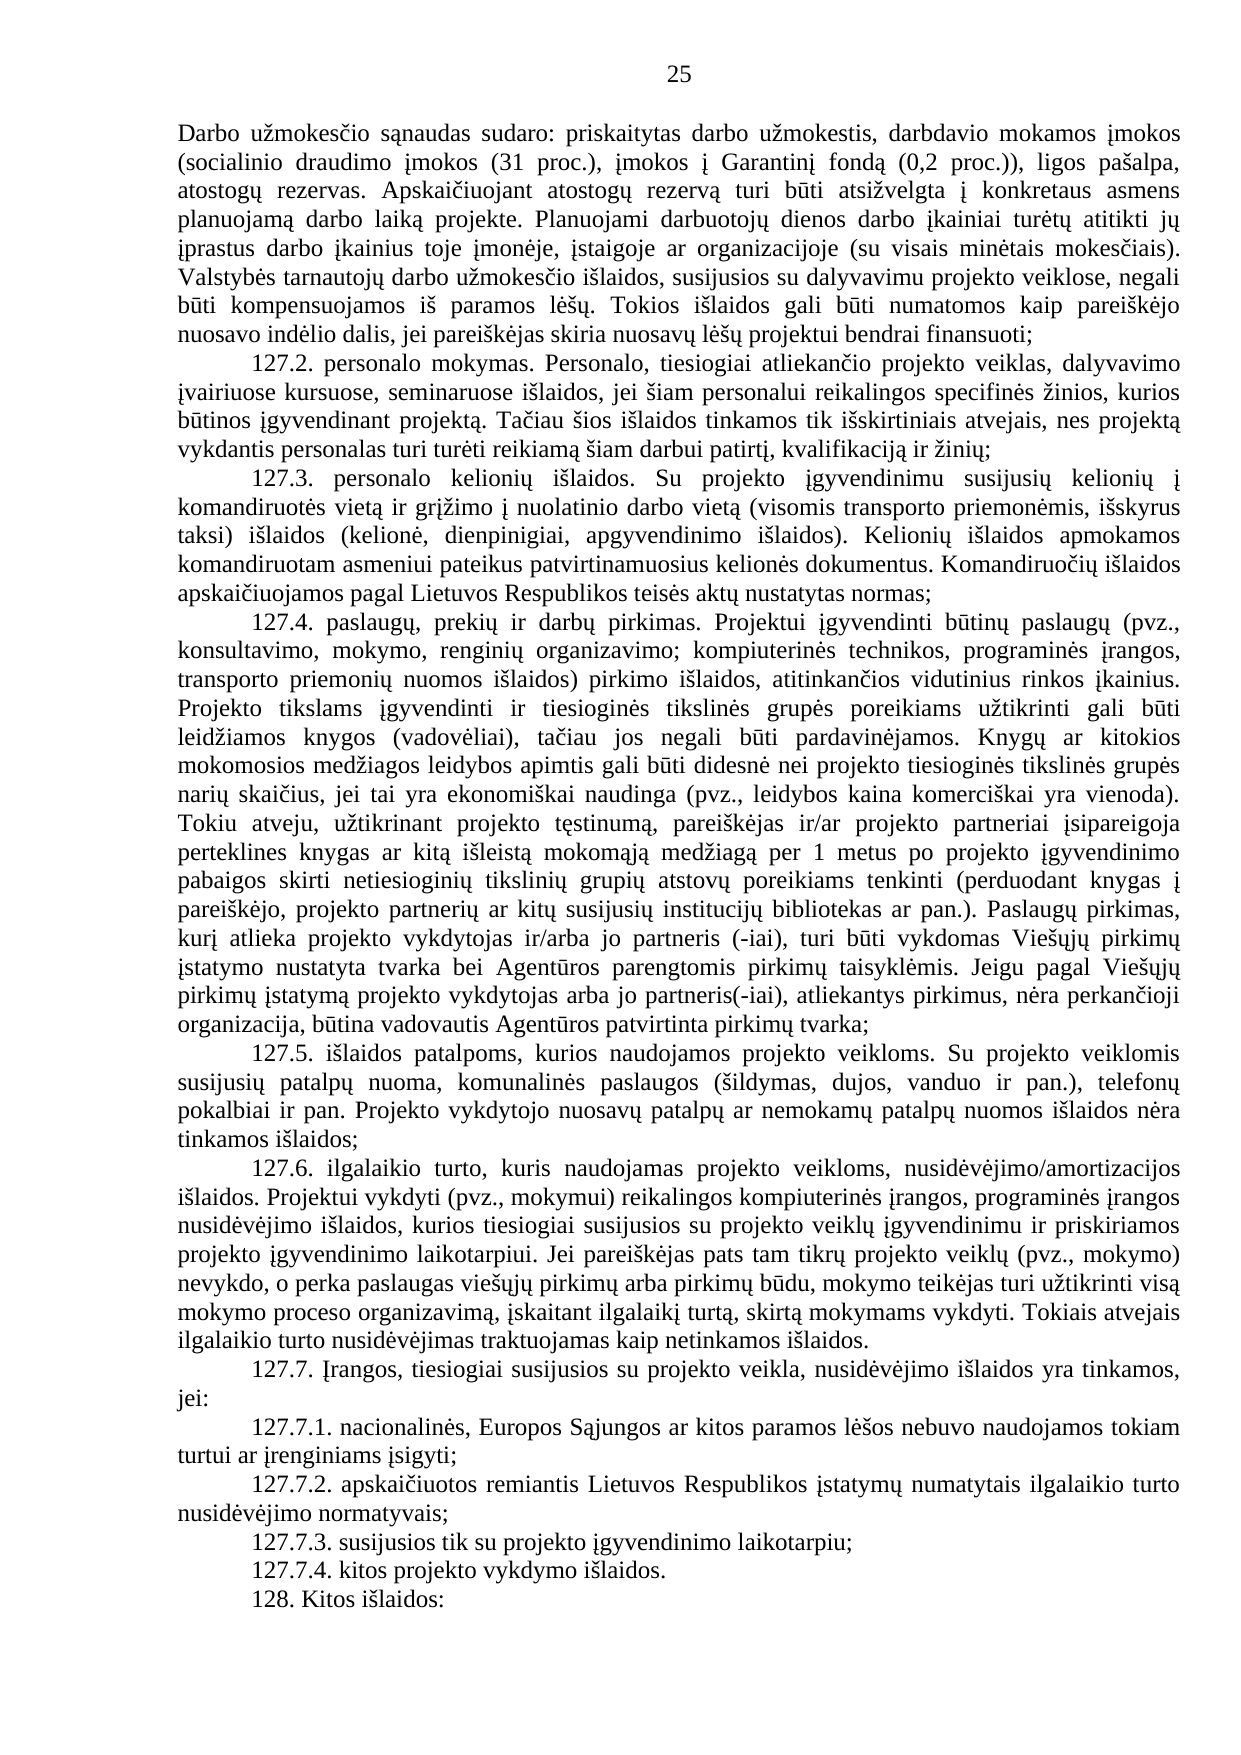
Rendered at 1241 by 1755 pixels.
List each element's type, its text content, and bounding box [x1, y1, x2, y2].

text 127.7. Įrangos, tiesiogiai susijusios su projekto veikla, nusidėvėjimo išlaidos yra tinkamos, jei: [177, 1354, 1181, 1412]
text 127.7.2. apskaičiuotos remiantis Lietuvos Respublikos įstatymų numatytais ilgalaikio turto nusidėvėjimo normatyvais; [177, 1469, 1181, 1527]
text 127.7.4. kitos projekto vykdymo išlaidos. [177, 1556, 1181, 1584]
text 127.4. paslaugų, prekių ir darbų pirkimas. Projektui įgyvendinti būtinų paslaugų (pvz., konsultavimo, mokymo, renginių organizavimo; kompiuterinės technikos, programinės įrangos, transporto priemonių nuomos išlaidos) pirkimo išlaidos, atitinkančios vidutinius rinkos įkainius. Projekto tikslams įgyvendinti ir tiesioginės tikslinės grupės poreikiams užtikrinti gali būti leidžiamos knygos (vadovėliai), tačiau jos negali būti pardavinėjamos. Knygų ar kitokios mokomosios medžiagos leidybos apimtis gali būti didesnė nei projekto tiesioginės tikslinės grupės narių skaičius, jei tai yra ekonomiškai naudinga (pvz., leidybos kaina komerciškai yra vienoda). Tokiu atveju, užtikrinant projekto tęstinumą, pareiškėjas ir/ar projekto partneriai įsipareigoja perteklines knygas ar kitą išleistą mokomąją medžiagą per 1 metus po projekto įgyvendinimo pabaigos skirti netiesioginių tikslinių grupių atstovų poreikiams tenkinti (perduodant knygas į pareiškėjo, projekto partnerių ar kitų susijusių institucijų bibliotekas ar pan.). Paslaugų pirkimas, kurį atlieka projekto vykdytojas ir/arba jo partneris (-iai), turi būti vykdomas Viešųjų pirkimų įstatymo nustatyta tvarka bei Agentūros parengtomis pirkimų taisyklėmis. Jeigu pagal Viešųjų pirkimų įstatymą projekto vykdytojas arba jo partneris(-iai), atliekantys pirkimus, nėra perkančioji organizacija, būtina vadovautis Agentūros patvirtinta pirkimų tvarka; [177, 607, 1181, 1038]
text 127.6. ilgalaikio turto, kuris naudojamas projekto veikloms, nusidėvėjimo/amortizacijos išlaidos. Projektui vykdyti (pvz., mokymui) reikalingos kompiuterinės įrangos, programinės įrangos nusidėvėjimo išlaidos, kurios tiesiogiai susijusios su projekto veiklų įgyvendinimu ir priskiriamos projekto įgyvendinimo laikotarpiui. Jei pareiškėjas pats tam tikrų projekto veiklų (pvz., mokymo) nevykdo, o perka paslaugas viešųjų pirkimų arba pirkimų būdu, mokymo teikėjas turi užtikrinti visą mokymo proceso organizavimą, įskaitant ilgalaikį turtą, skirtą mokymams vykdyti. Tokiais atvejais ilgalaikio turto nusidėvėjimas traktuojamas kaip netinkamos išlaidos. [177, 1153, 1181, 1354]
text 128. Kitos išlaidos: [177, 1584, 1181, 1613]
text Darbo užmokesčio sąnaudas sudaro: priskaitytas darbo užmokestis, darbdavio mokamos įmokos (socialinio draudimo įmokos (31 proc.), įmokos į Garantinį fondą (0,2 proc.)), ligos pašalpa, atostogų rezervas. Apskaičiuojant atostogų rezervą turi būti atsižvelgta į konkretaus asmens planuojamą darbo laiką projekte. Planuojami darbuotojų dienos darbo įkainiai turėtų atitikti jų įprastus darbo įkainius toje įmonėje, įstaigoje ar organizacijoje (su visais minėtais mokesčiais). Valstybės tarnautojų darbo užmokesčio išlaidos, susijusios su dalyvavimu projekto veiklose, negali būti kompensuojamos iš paramos lėšų. Tokios išlaidos gali būti numatomos kaip pareiškėjo nuosavo indėlio dalis, jei pareiškėjas skiria nuosavų lėšų projektui bendrai finansuoti; [177, 118, 1181, 348]
text 127.5. išlaidos patalpoms, kurios naudojamos projekto veikloms. Su projekto veiklomis susijusių patalpų nuoma, komunalinės paslaugos (šildymas, dujos, vanduo ir pan.), telefonų pokalbiai ir pan. Projekto vykdytojo nuosavų patalpų ar nemokamų patalpų nuomos išlaidos nėra tinkamos išlaidos; [177, 1038, 1181, 1153]
text 127.7.3. susijusios tik su projekto įgyvendinimo laikotarpiu; [177, 1527, 1181, 1556]
text 127.3. personalo kelionių išlaidos. Su projekto įgyvendinimu susijusių kelionių į komandiruotės vietą ir grįžimo į nuolatinio darbo vietą (visomis transporto priemonėmis, išskyrus taksi) išlaidos (kelionė, dienpinigiai, apgyvendinimo išlaidos). Kelionių išlaidos apmokamos komandiruotam asmeniui pateikus patvirtinamuosius kelionės dokumentus. Komandiruočių išlaidos apskaičiuojamos pagal Lietuvos Respublikos teisės aktų nustatytas normas; [177, 463, 1181, 607]
text 127.7.1. nacionalinės, Europos Sąjungos ar kitos paramos lėšos nebuvo naudojamos tokiam turtui ar įrenginiams įsigyti; [177, 1412, 1181, 1469]
text 127.2. personalo mokymas. Personalo, tiesiogiai atliekančio projekto veiklas, dalyvavimo įvairiuose kursuose, seminaruose išlaidos, jei šiam personalui reikalingos specifinės žinios, kurios būtinos įgyvendinant projektą. Tačiau šios išlaidos tinkamos tik išskirtiniais atvejais, nes projektą vykdantis personalas turi turėti reikiamą šiam darbui patirtį, kvalifikaciją ir žinių; [177, 348, 1181, 463]
